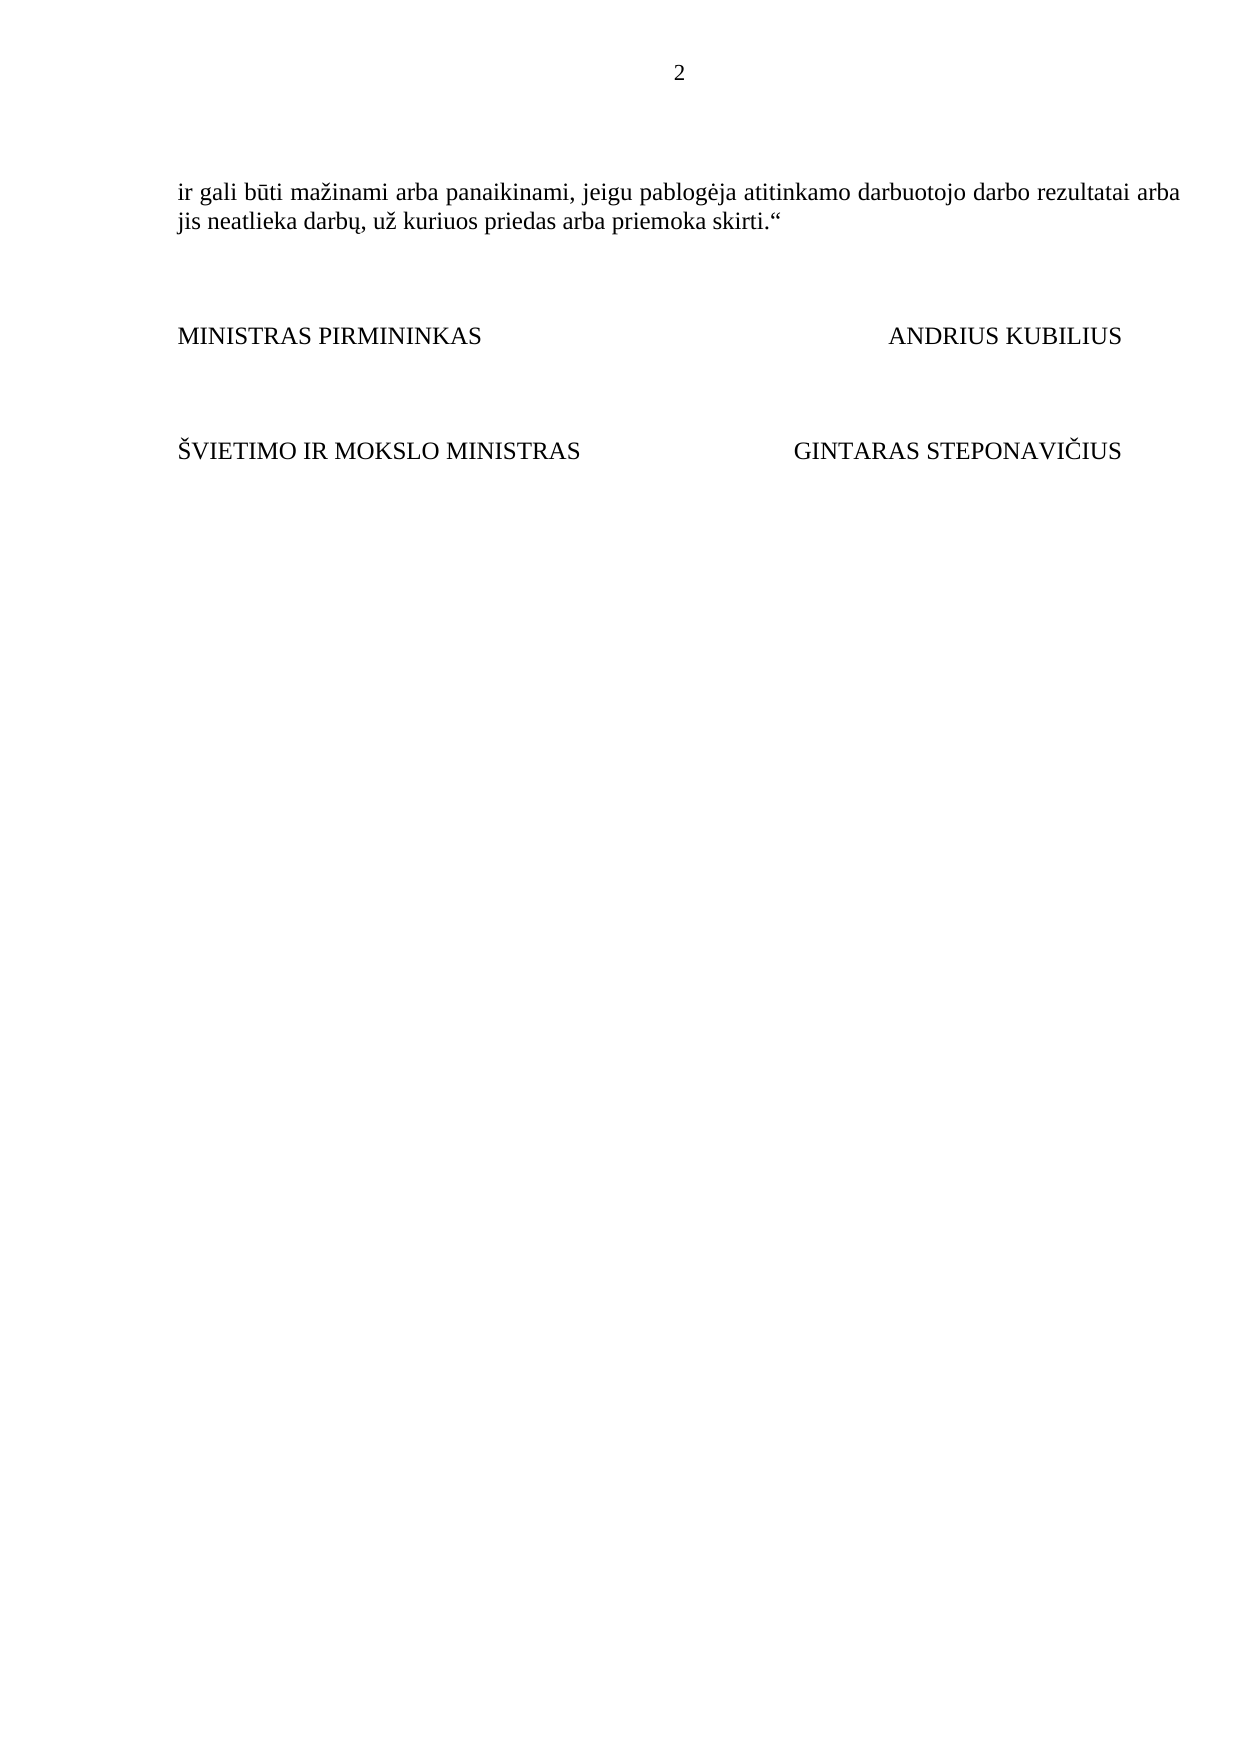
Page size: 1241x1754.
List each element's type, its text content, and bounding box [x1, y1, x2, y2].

text ir gali būti mažinami arba panaikinami, jeigu pablogėja atitinkamo darbuotojo darbo rezultatai arba jis neatlieka darbų, už kuriuos priedas arba priemoka skirti.“ [177, 177, 1181, 235]
text MINISTRAS PIRMININKAS ANDRIUS KUBILIUS [177, 321, 1181, 350]
text ŠVIETIMO IR MOKSLO MINISTRAS GINTARAS STEPONAVIČIUS [177, 436, 1181, 465]
